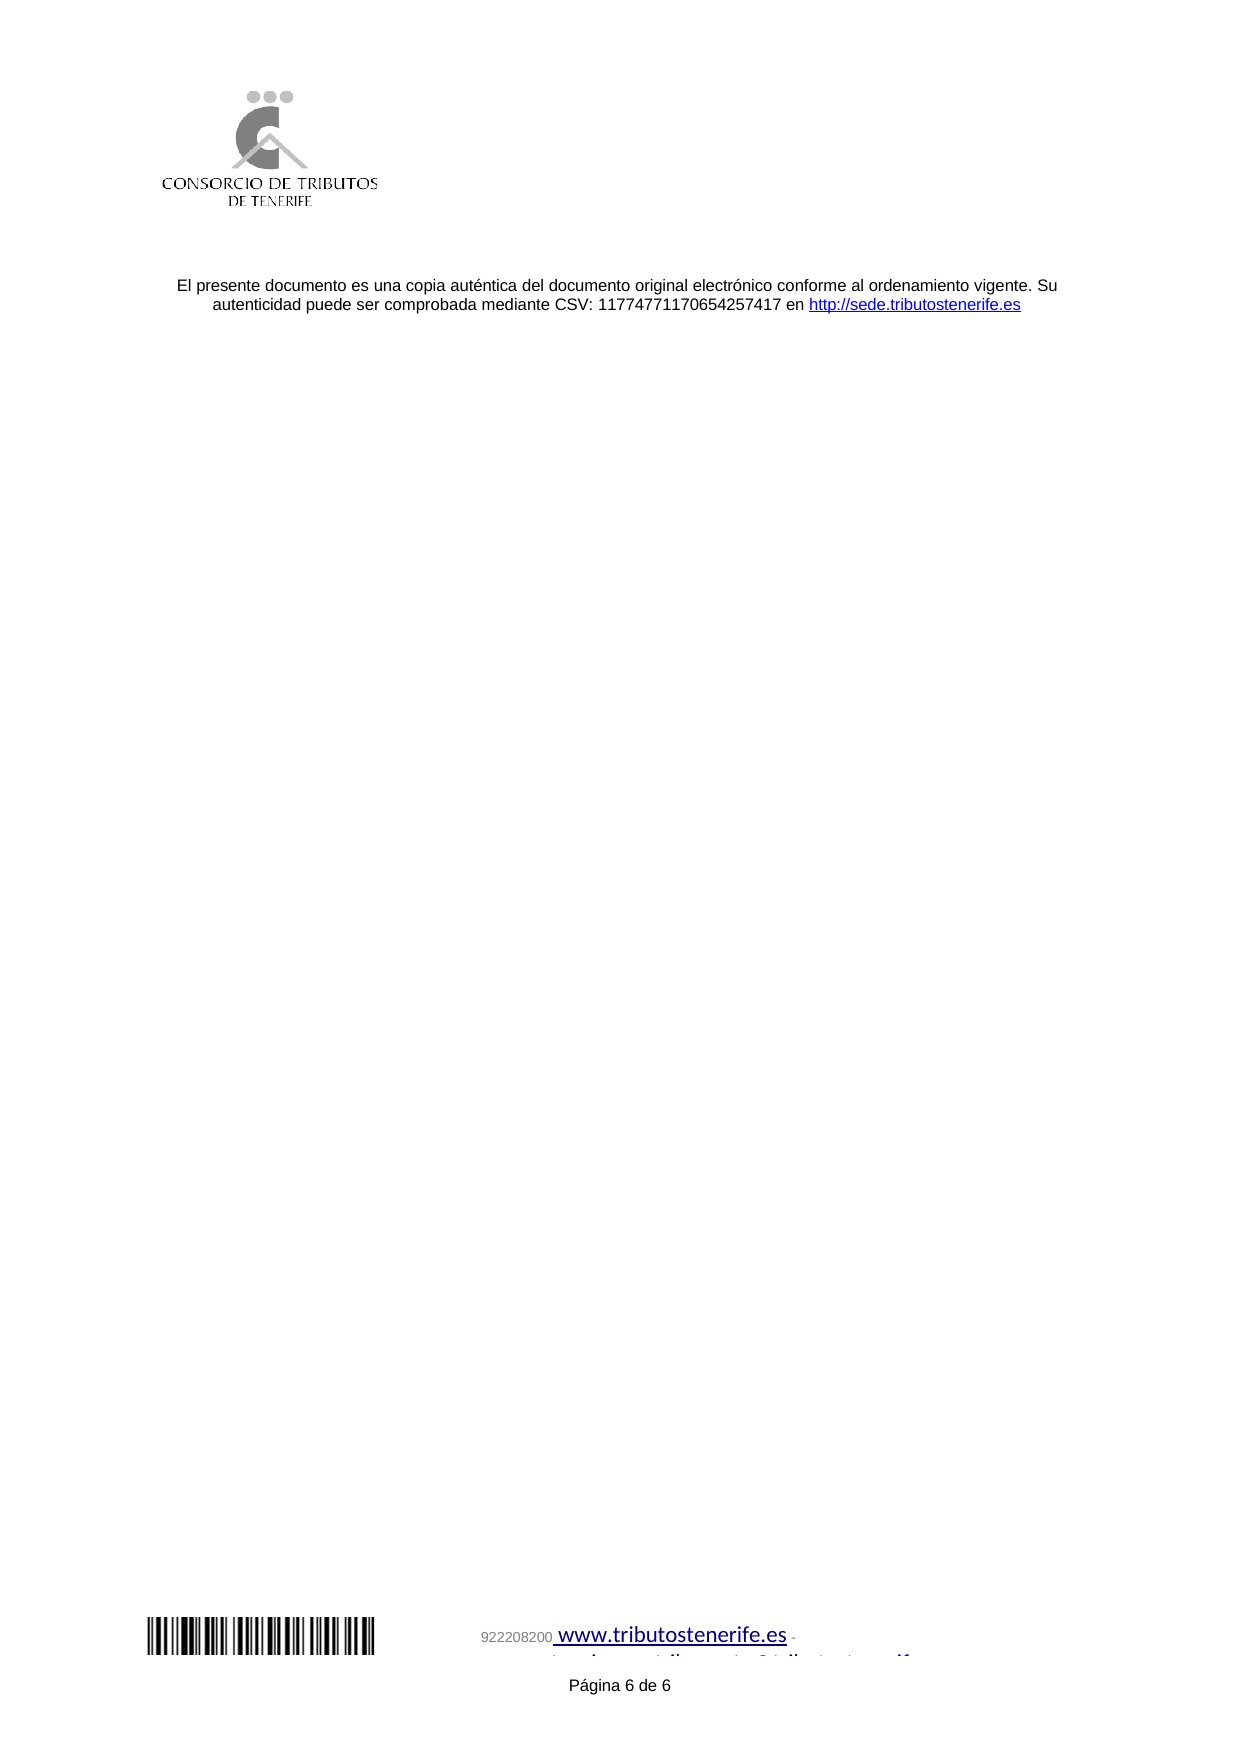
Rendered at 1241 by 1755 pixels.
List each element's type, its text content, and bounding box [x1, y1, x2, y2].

text El presente documento es una copia auténtica del documento original electrónico conforme al ordenamiento vigente. Su autenticidad puede ser comprobada mediante CSV: 11774771170654257417 en http://sede.tributostenerife.es [177, 275, 1093, 314]
